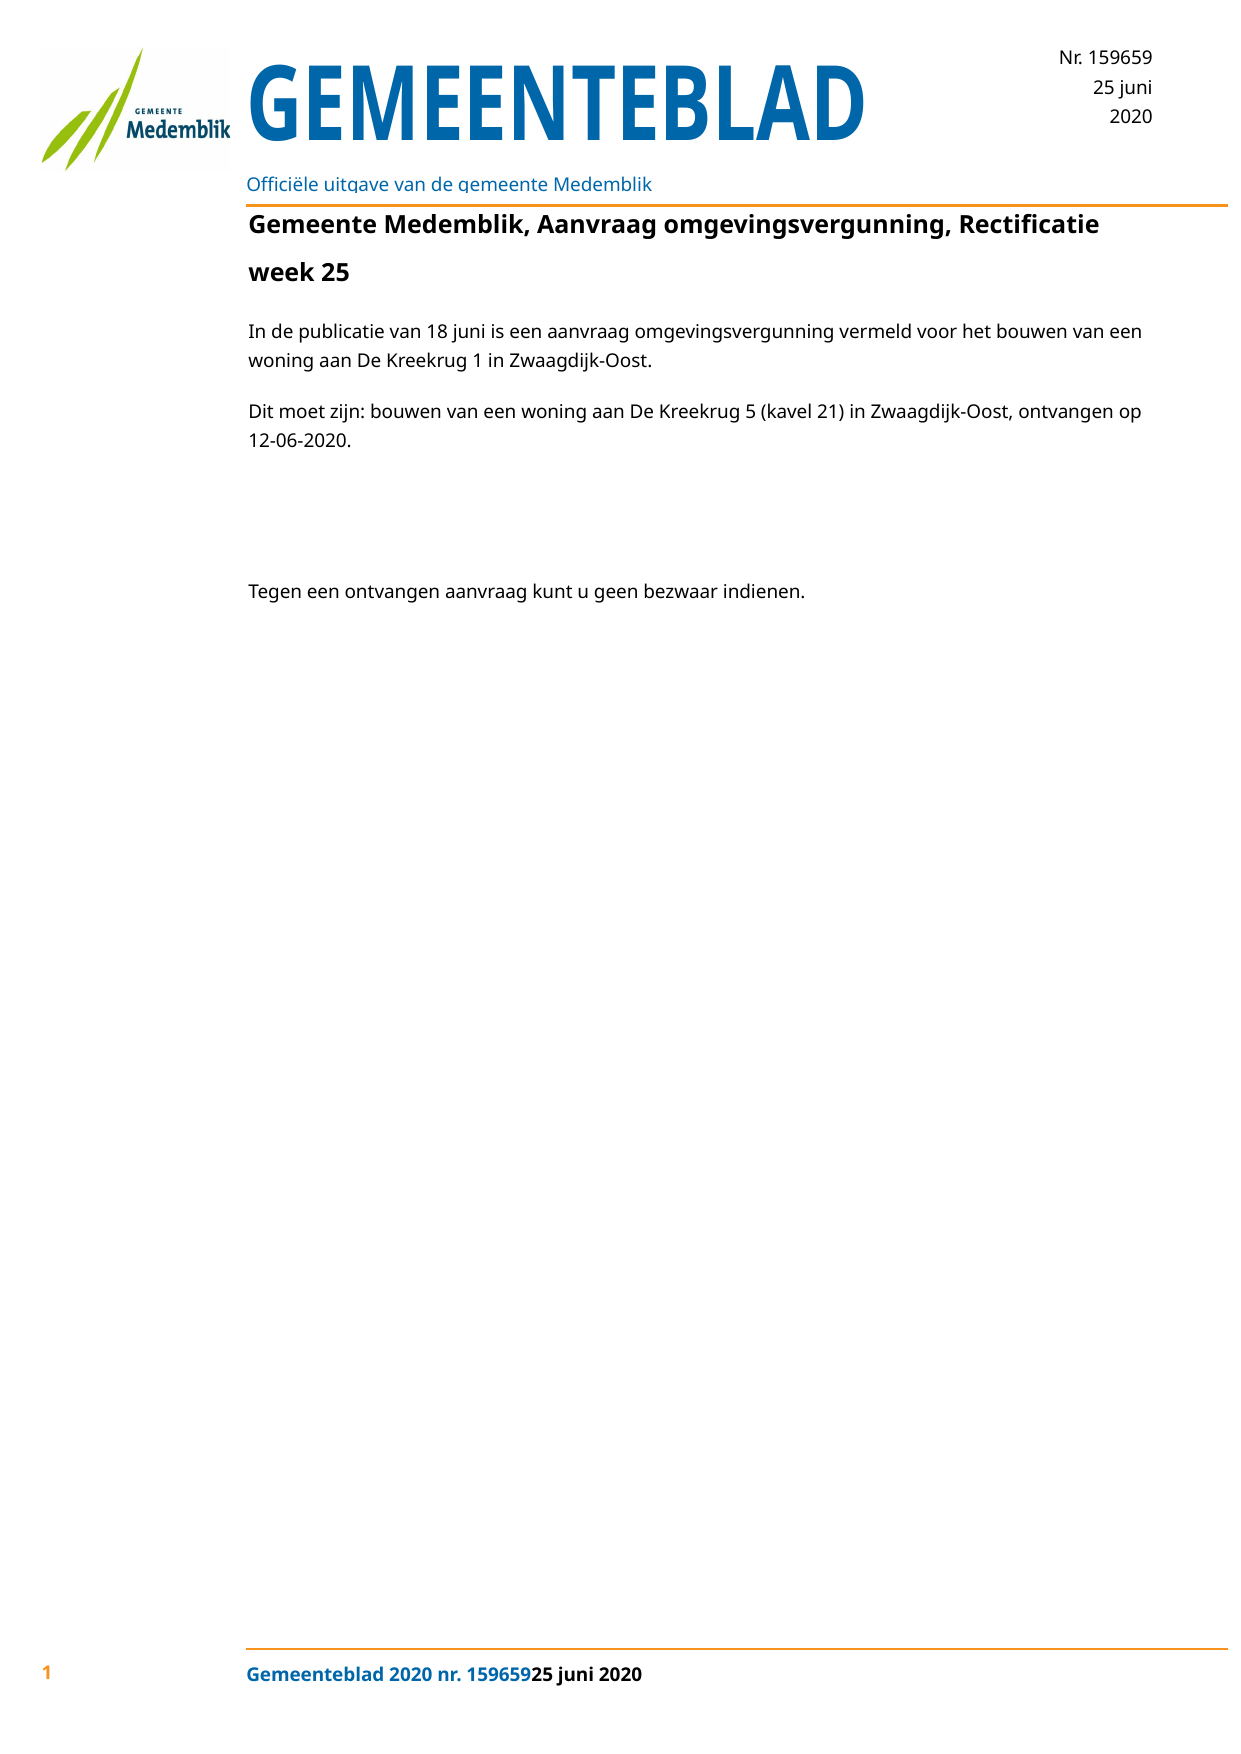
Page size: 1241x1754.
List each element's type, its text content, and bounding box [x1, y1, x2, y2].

text Dit moet zijn: bouwen van een woning aan De Kreekrug 5 (kavel 21) in Zwaagdijk-Oost, ontvangen op 12-06-2020. [248, 398, 1152, 453]
picture [41, 47, 231, 172]
text In de publicatie van 18 juni is een aanvraag omgevingsvergunning vermeld voor het bouwen van een woning aan De Kreekrug 1 in Zwaagdijk-Oost. [248, 318, 1152, 373]
text Gemeente Medemblik, Aanvraag omgevingsvergunning, Rectificatie week 25 [248, 207, 1152, 288]
text Tegen een ontvangen aanvraag kunt u geen bezwaar indienen. [248, 579, 1152, 604]
